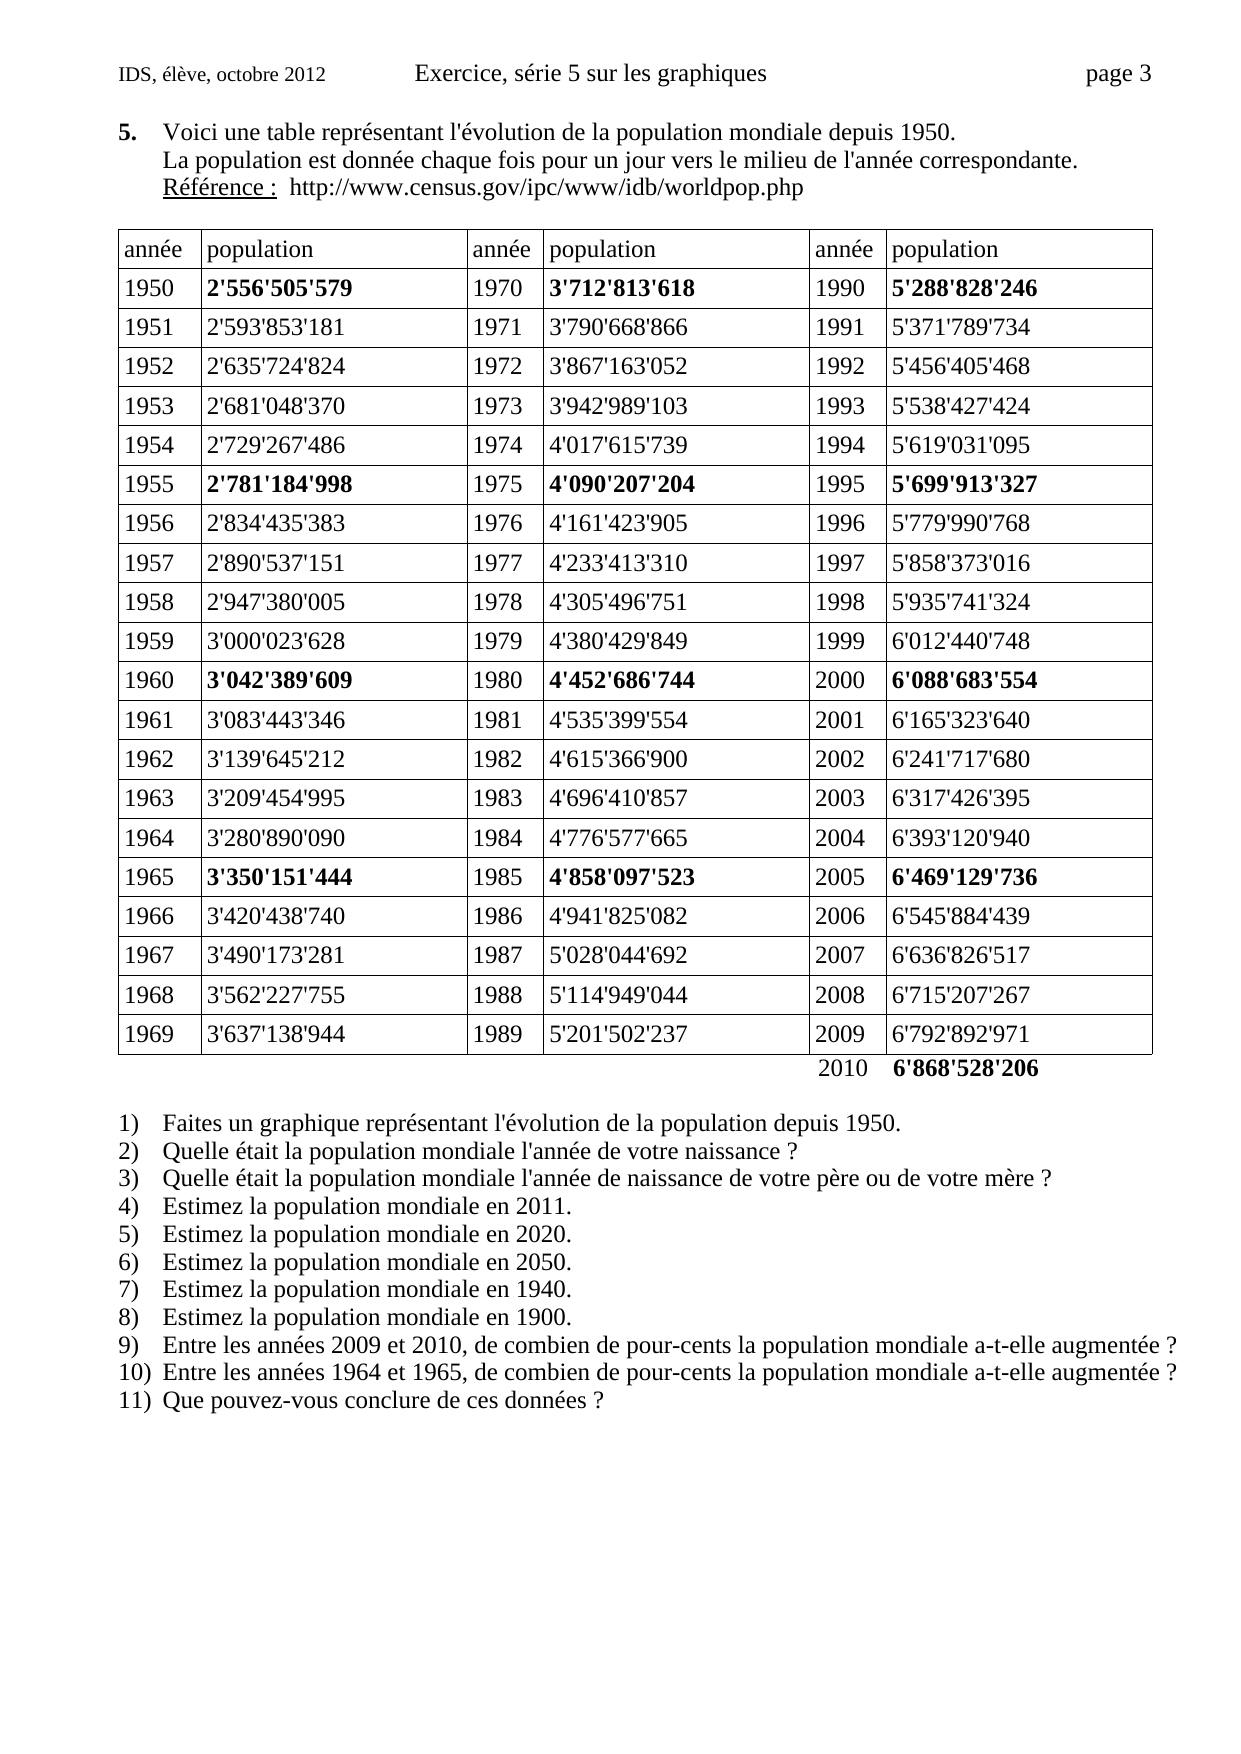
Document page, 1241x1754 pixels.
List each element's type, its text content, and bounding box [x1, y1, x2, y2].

table_cell 2000 [810, 662, 886, 700]
table_cell 1954 [119, 426, 201, 464]
table_cell 1990 [810, 269, 886, 307]
text 10) Entre les années 1964 et 1965, de combien de pour-cents la population mondiale a-t-elle augmentée ? [118, 1358, 1196, 1386]
table_cell 3'867'163'052 [544, 348, 809, 386]
table_cell 6'469'129'736 [887, 858, 1152, 896]
table_cell 6'545'884'439 [887, 897, 1152, 936]
table_cell 3'209'454'995 [202, 780, 467, 818]
table_cell 1986 [468, 897, 543, 936]
table_cell 5'371'789'734 [887, 309, 1152, 347]
table_cell 4'017'615'739 [544, 426, 809, 464]
table_cell 1967 [119, 937, 201, 975]
text 5) Estimez la population mondiale en 2020. [118, 1220, 1152, 1248]
table_cell 1999 [810, 623, 886, 661]
table_header population [887, 230, 1152, 268]
table_cell 5'114'949'044 [544, 976, 809, 1014]
table_cell 6'241'717'680 [887, 740, 1152, 779]
table_cell 1950 [119, 269, 201, 307]
table_cell 1963 [119, 780, 201, 818]
table_cell 4'615'366'900 [544, 740, 809, 779]
table_cell 1964 [119, 819, 201, 857]
table_cell 4'452'686'744 [544, 662, 809, 700]
table_cell 1976 [468, 505, 543, 543]
text 4) Estimez la population mondiale en 2011. [118, 1192, 1152, 1220]
table_cell 5'858'373'016 [887, 544, 1152, 582]
table_header population [544, 230, 809, 268]
table_cell 2'781'184'998 [202, 466, 467, 504]
text Référence : http://www.census.gov/ipc/www/idb/worldpop.php [118, 173, 1152, 201]
table_cell 3'000'023'628 [202, 623, 467, 661]
table_cell 1987 [468, 937, 543, 975]
table_cell 5'456'405'468 [887, 348, 1152, 386]
table_cell 4'380'429'849 [544, 623, 809, 661]
table_cell 2'556'505'579 [202, 269, 467, 307]
table_cell 3'083'443'346 [202, 701, 467, 739]
table_cell 2009 [810, 1015, 886, 1053]
table_cell 1996 [810, 505, 886, 543]
text 8) Estimez la population mondiale en 1900. [118, 1303, 1152, 1331]
text 3) Quelle était la population mondiale l'année de naissance de votre père ou de votre mère ? [118, 1164, 1152, 1192]
table_cell 6'088'683'554 [887, 662, 1152, 700]
table_cell 1989 [468, 1015, 543, 1053]
table_cell 3'790'668'866 [544, 309, 809, 347]
table_cell 1970 [468, 269, 543, 307]
table_cell 1979 [468, 623, 543, 661]
table_cell 1993 [810, 387, 886, 425]
table_cell 1956 [119, 505, 201, 543]
table_cell 1951 [119, 309, 201, 347]
table_cell 5'028'044'692 [544, 937, 809, 975]
text 11) Que pouvez-vous conclure de ces données ? [118, 1386, 1176, 1414]
table_cell 6'012'440'748 [887, 623, 1152, 661]
table_cell 4'535'399'554 [544, 701, 809, 739]
table_cell 6'636'826'517 [887, 937, 1152, 975]
table_cell 1966 [119, 897, 201, 936]
table_cell 1961 [119, 701, 201, 739]
table_cell 2003 [810, 780, 886, 818]
table_cell 1975 [468, 466, 543, 504]
table_cell 1998 [810, 583, 886, 622]
table_cell 3'139'645'212 [202, 740, 467, 779]
table_cell 5'699'913'327 [887, 466, 1152, 504]
table_cell 6'317'426'395 [887, 780, 1152, 818]
table_cell 1992 [810, 348, 886, 386]
table_cell 1952 [119, 348, 201, 386]
table_cell 1978 [468, 583, 543, 622]
table_cell 1980 [468, 662, 543, 700]
table_cell 1982 [468, 740, 543, 779]
table_cell 6'792'892'971 [887, 1015, 1152, 1053]
table_cell 1960 [119, 662, 201, 700]
table_cell 1953 [119, 387, 201, 425]
table_cell 6'165'323'640 [887, 701, 1152, 739]
table_cell 2'834'435'383 [202, 505, 467, 543]
table_cell 1971 [468, 309, 543, 347]
table_cell 1972 [468, 348, 543, 386]
table_cell 2005 [810, 858, 886, 896]
table_cell 1962 [119, 740, 201, 779]
table_cell 1977 [468, 544, 543, 582]
table_cell 4'161'423'905 [544, 505, 809, 543]
table_cell 5'201'502'237 [544, 1015, 809, 1053]
table_cell 1997 [810, 544, 886, 582]
table_header année [119, 230, 201, 268]
table_cell 2002 [810, 740, 886, 779]
table_cell 6'393'120'940 [887, 819, 1152, 857]
table_cell 5'619'031'095 [887, 426, 1152, 464]
table_cell 1955 [119, 466, 201, 504]
table_cell 3'280'890'090 [202, 819, 467, 857]
table_cell 2006 [810, 897, 886, 936]
table_cell 4'090'207'204 [544, 466, 809, 504]
table_cell 4'696'410'857 [544, 780, 809, 818]
table_cell 2007 [810, 937, 886, 975]
table_cell 1981 [468, 701, 543, 739]
table_cell 2008 [810, 976, 886, 1014]
table_header population [202, 230, 467, 268]
table_cell 1957 [119, 544, 201, 582]
table_cell 1973 [468, 387, 543, 425]
table_cell 2'890'537'151 [202, 544, 467, 582]
text 2010 6'868'528'206 [118, 1055, 1152, 1081]
text 9) Entre les années 2009 et 2010, de combien de pour-cents la population mondiale a-t-elle augmentée ? [118, 1331, 1192, 1358]
table_cell 1958 [119, 583, 201, 622]
table_header année [810, 230, 886, 268]
table_cell 1991 [810, 309, 886, 347]
table_cell 1968 [119, 976, 201, 1014]
table_cell 1974 [468, 426, 543, 464]
table_cell 1969 [119, 1015, 201, 1053]
table_cell 4'233'413'310 [544, 544, 809, 582]
table_cell 2001 [810, 701, 886, 739]
text La population est donnée chaque fois pour un jour vers le milieu de l'année correspondante. [118, 146, 1152, 173]
table_cell 1985 [468, 858, 543, 896]
table_cell 5'935'741'324 [887, 583, 1152, 622]
table_cell 5'288'828'246 [887, 269, 1152, 307]
table_cell 2'729'267'486 [202, 426, 467, 464]
table_cell 1984 [468, 819, 543, 857]
table_cell 3'942'989'103 [544, 387, 809, 425]
table_cell 1994 [810, 426, 886, 464]
table_cell 3'637'138'944 [202, 1015, 467, 1053]
table_cell 3'712'813'618 [544, 269, 809, 307]
table_cell 3'042'389'609 [202, 662, 467, 700]
table_cell 6'715'207'267 [887, 976, 1152, 1014]
table_cell 1965 [119, 858, 201, 896]
table_cell 1995 [810, 466, 886, 504]
table_cell 5'779'990'768 [887, 505, 1152, 543]
table_cell 5'538'427'424 [887, 387, 1152, 425]
text 2) Quelle était la population mondiale l'année de votre naissance ? [118, 1137, 1152, 1164]
table_cell 2'681'048'370 [202, 387, 467, 425]
table_cell 4'858'097'523 [544, 858, 809, 896]
text 1) Faites un graphique représentant l'évolution de la population depuis 1950. [118, 1109, 1152, 1137]
table_cell 1983 [468, 780, 543, 818]
table_cell 3'420'438'740 [202, 897, 467, 936]
table_cell 4'776'577'665 [544, 819, 809, 857]
table_cell 1959 [119, 623, 201, 661]
table_header année [468, 230, 543, 268]
text 6) Estimez la population mondiale en 2050. [118, 1248, 1152, 1275]
table_cell 2'593'853'181 [202, 309, 467, 347]
text 7) Estimez la population mondiale en 1940. [118, 1275, 1152, 1303]
table_cell 2'635'724'824 [202, 348, 467, 386]
text 5. Voici une table représentant l'évolution de la population mondiale depuis 1950. [118, 118, 1152, 146]
table_cell 4'305'496'751 [544, 583, 809, 622]
table_cell 1988 [468, 976, 543, 1014]
table_cell 4'941'825'082 [544, 897, 809, 936]
table_cell 2004 [810, 819, 886, 857]
table_cell 3'490'173'281 [202, 937, 467, 975]
table_cell 3'350'151'444 [202, 858, 467, 896]
table_cell 3'562'227'755 [202, 976, 467, 1014]
table_cell 2'947'380'005 [202, 583, 467, 622]
